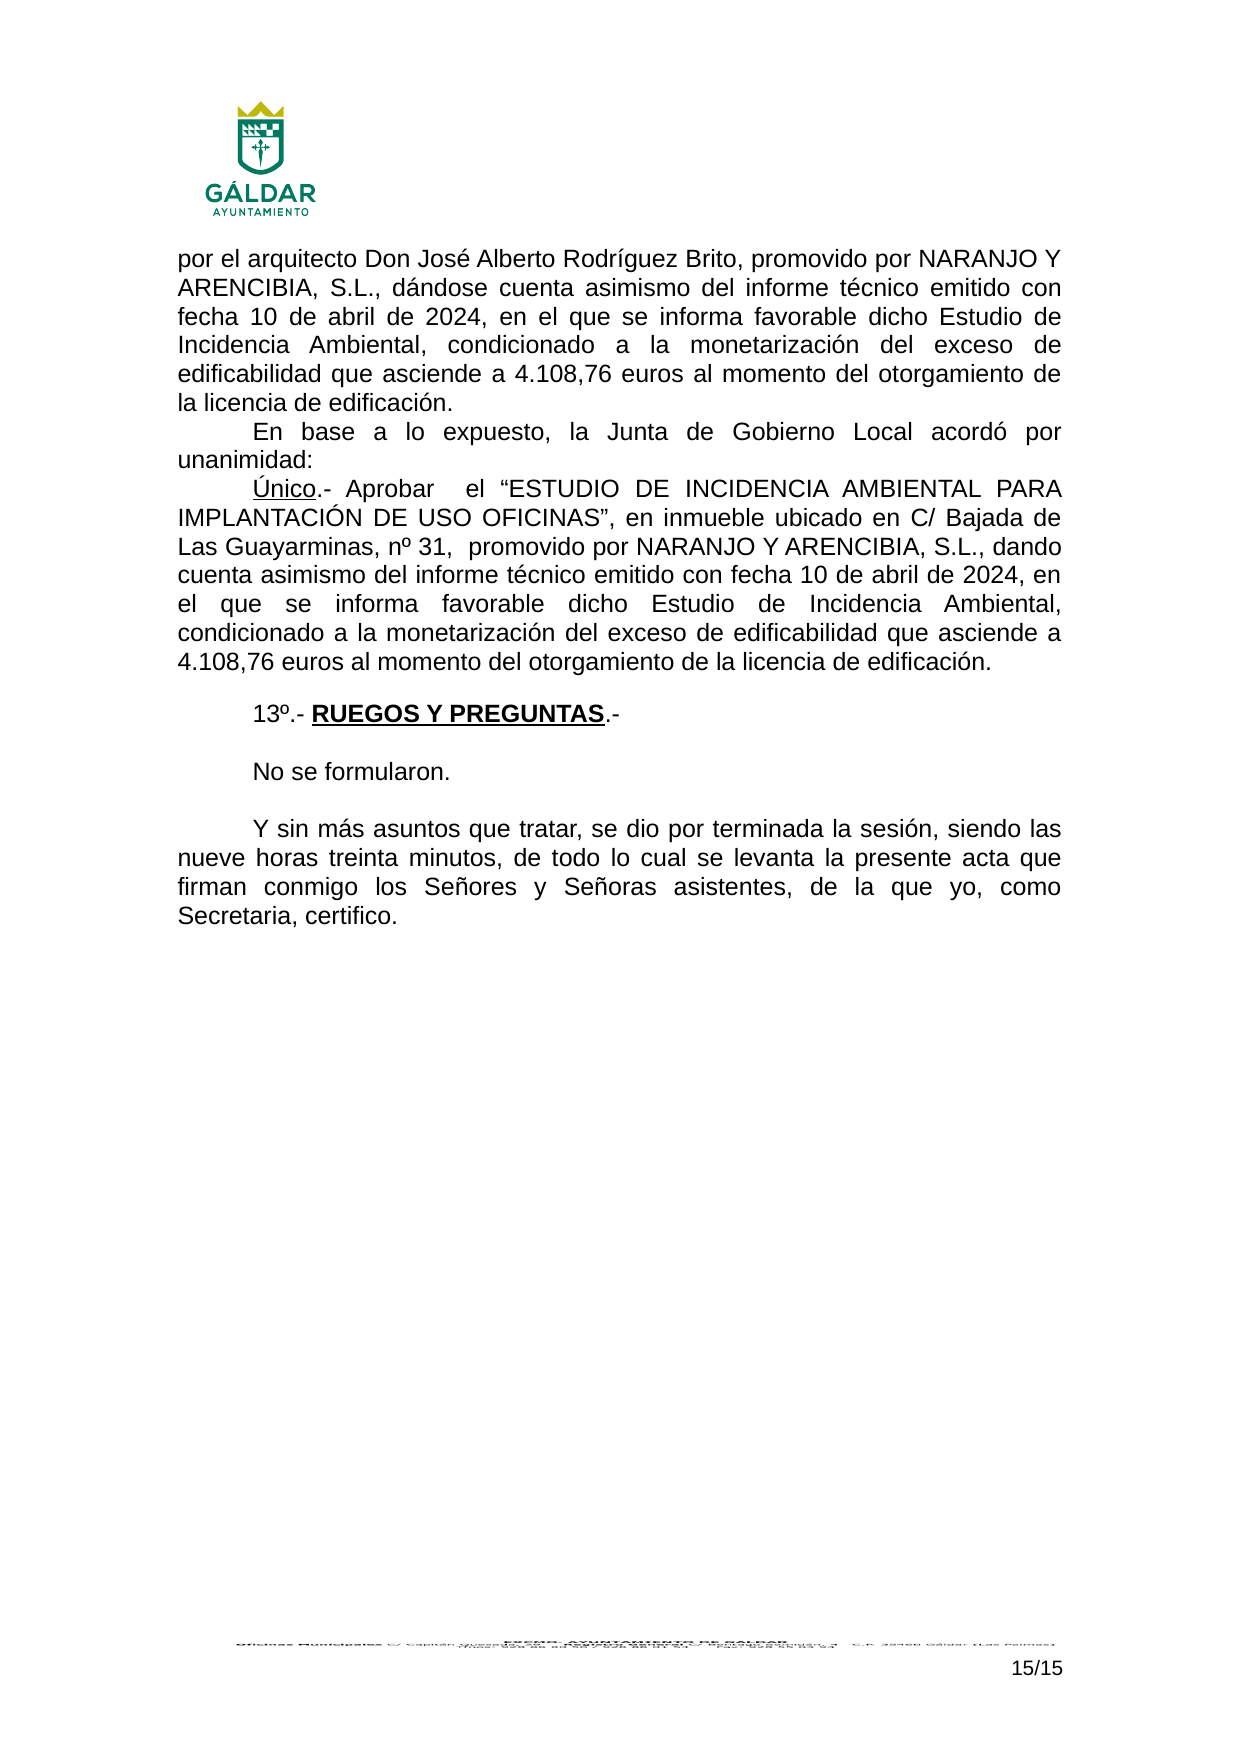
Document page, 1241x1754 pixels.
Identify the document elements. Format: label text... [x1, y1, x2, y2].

picture [186, 73, 335, 245]
text Único.- Aprobar el “ESTUDIO DE INCIDENCIA AMBIENTAL PARA IMPLANTACIÓN DE USO OFICINAS”, en inmueble ubicado en C/ Bajada de Las Guayarminas, nº 31, promovido por NARANJO Y ARENCIBIA, S.L., dando cuenta asimismo del informe técnico emitido con fecha 10 de abril de 2024, en el que se informa favorable dicho Estudio de Incidencia Ambiental, condicionado a la monetarización del exceso de edificabilidad que asciende a 4.108,76 euros al momento del otorgamiento de la licencia de edificación. [177, 474, 1063, 676]
text 13º.- RUEGOS Y PREGUNTAS.- [177, 699, 1063, 728]
picture [245, 1641, 1058, 1648]
text Y sin más asuntos que tratar, se dio por terminada la sesión, siendo las nueve horas treinta minutos, de todo lo cual se levanta la presente acta que firman conmigo los Señores y Señoras asistentes, de la que yo, como Secretaria, certifico. [177, 814, 1063, 929]
text por el arquitecto Don José Alberto Rodríguez Brito, promovido por NARANJO Y ARENCIBIA, S.L., dándose cuenta asimismo del informe técnico emitido con fecha 10 de abril de 2024, en el que se informa favorable dicho Estudio de Incidencia Ambiental, condicionado a la monetarización del exceso de edificabilidad que asciende a 4.108,76 euros al momento del otorgamiento de la licencia de edificación. [177, 244, 1063, 417]
text En base a lo expuesto, la Junta de Gobierno Local acordó por unanimidad: [177, 417, 1063, 474]
text No se formularon. [177, 757, 1063, 786]
